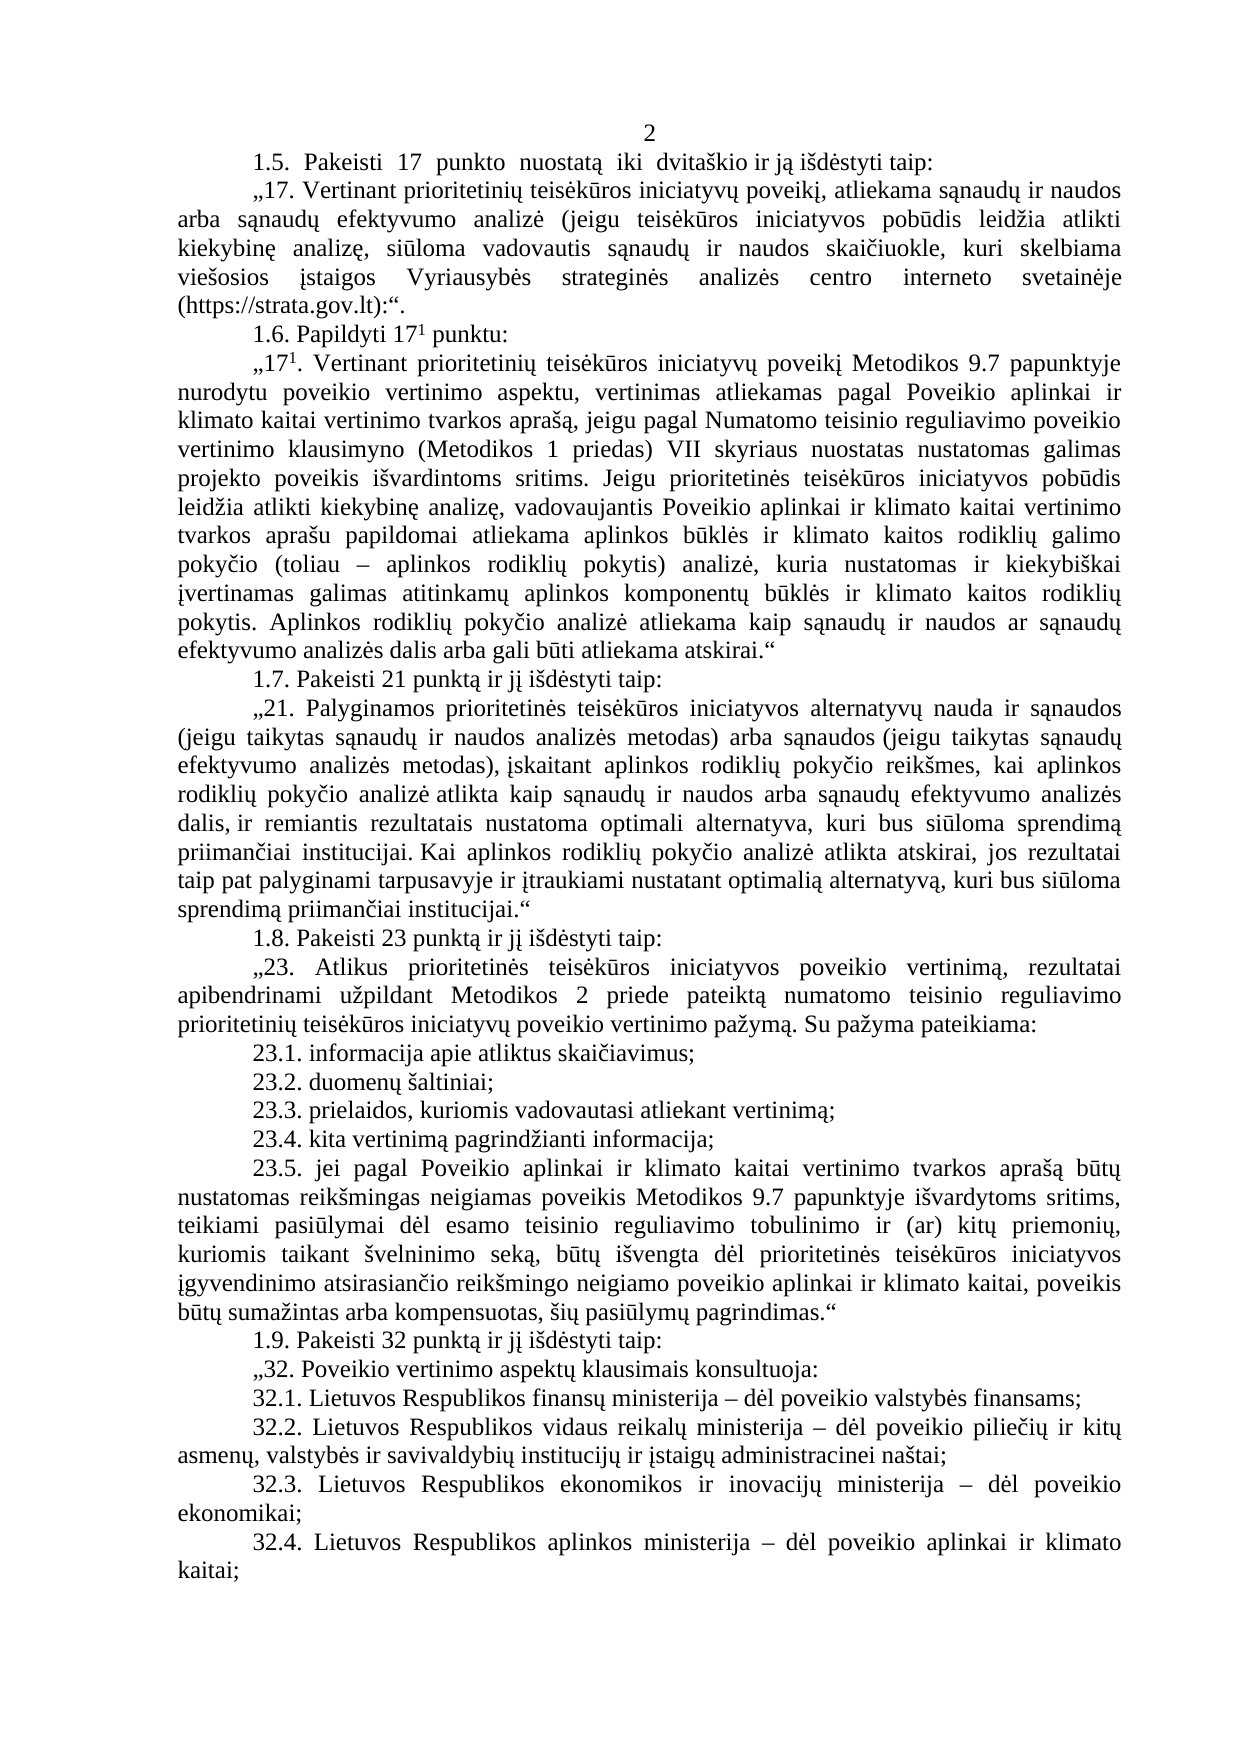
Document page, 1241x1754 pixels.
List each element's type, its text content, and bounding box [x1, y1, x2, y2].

text 23.2. duomenų šaltiniai; [177, 1067, 1122, 1096]
text 23.4. kita vertinimą pagrindžianti informacija; [177, 1124, 1122, 1153]
text 32.4. Lietuvos Respublikos aplinkos ministerija – dėl poveikio aplinkai ir klimato kaitai; [177, 1527, 1122, 1584]
text 1.5. Pakeisti 17 punkto nuostatą iki dvitaškio ir ją išdėstyti taip: [177, 147, 1122, 176]
text „32. Poveikio vertinimo aspektų klausimais konsultuoja: [177, 1354, 1122, 1383]
text 32.1. Lietuvos Respublikos finansų ministerija – dėl poveikio valstybės finansams; [177, 1383, 1122, 1412]
text 1.8. Pakeisti 23 punktą ir jį išdėstyti taip: [177, 923, 1122, 952]
text 23.5. jei pagal Poveikio aplinkai ir klimato kaitai vertinimo tvarkos aprašą būtų nustatomas reikšmingas neigiamas poveikis Metodikos 9.7 papunktyje išvardytoms sritims, teikiami pasiūlymai dėl esamo teisinio reguliavimo tobulinimo ir (ar) kitų priemonių, kuriomis taikant švelninimo seką, būtų išvengta dėl prioritetinės teisėkūros iniciatyvos įgyvendinimo atsirasiančio reikšmingo neigiamo poveikio aplinkai ir klimato kaitai, poveikis būtų sumažintas arba kompensuotas, šių pasiūlymų pagrindimas.“ [177, 1153, 1122, 1326]
text „17. Vertinant prioritetinių teisėkūros iniciatyvų poveikį, atliekama sąnaudų ir naudos arba sąnaudų efektyvumo analizė (jeigu teisėkūros iniciatyvos pobūdis leidžia atlikti kiekybinę analizę, siūloma vadovautis sąnaudų ir naudos skaičiuokle, kuri skelbiama viešosios įstaigos Vyriausybės strateginės analizės centro interneto svetainėje (https://strata.gov.lt):“. [177, 176, 1122, 319]
text 1.7. Pakeisti 21 punktą ir jį išdėstyti taip: [177, 664, 1122, 693]
text 23.3. prielaidos, kuriomis vadovautasi atliekant vertinimą; [177, 1096, 1122, 1124]
text 23.1. informacija apie atliktus skaičiavimus; [177, 1038, 1122, 1067]
text 1.9. Pakeisti 32 punktą ir jį išdėstyti taip: [177, 1326, 1122, 1354]
text „21. Palyginamos prioritetinės teisėkūros iniciatyvos alternatyvų nauda ir sąnaudos (jeigu taikytas sąnaudų ir naudos analizės metodas) arba sąnaudos (jeigu taikytas sąnaudų efektyvumo analizės metodas), įskaitant aplinkos rodiklių pokyčio reikšmes, kai aplinkos rodiklių pokyčio analizė atlikta kaip sąnaudų ir naudos arba sąnaudų efektyvumo analizės dalis, ir remiantis rezultatais nustatoma optimali alternatyva, kuri bus siūloma sprendimą priimančiai institucijai. Kai aplinkos rodiklių pokyčio analizė atlikta atskirai, jos rezultatai taip pat palyginami tarpusavyje ir įtraukiami nustatant optimalią alternatyvą, kuri bus siūloma sprendimą priimančiai institucijai.“ [177, 693, 1122, 923]
text 32.3. Lietuvos Respublikos ekonomikos ir inovacijų ministerija – dėl poveikio ekonomikai; [177, 1469, 1122, 1527]
text 32.2. Lietuvos Respublikos vidaus reikalų ministerija – dėl poveikio piliečių ir kitų asmenų, valstybės ir savivaldybių institucijų ir įstaigų administracinei naštai; [177, 1412, 1122, 1469]
text „23. Atlikus prioritetinės teisėkūros iniciatyvos poveikio vertinimą, rezultatai apibendrinami užpildant Metodikos 2 priede pateiktą numatomo teisinio reguliavimo prioritetinių teisėkūros iniciatyvų poveikio vertinimo pažymą. Su pažyma pateikiama: [177, 952, 1122, 1038]
text 1.6. Papildyti 171 punktu: [177, 319, 1122, 348]
text „171. Vertinant prioritetinių teisėkūros iniciatyvų poveikį Metodikos 9.7 papunktyje nurodytu poveikio vertinimo aspektu, vertinimas atliekamas pagal Poveikio aplinkai ir klimato kaitai vertinimo tvarkos aprašą, jeigu pagal Numatomo teisinio reguliavimo poveikio vertinimo klausimyno (Metodikos 1 priedas) VII skyriaus nuostatas nustatomas galimas projekto poveikis išvardintoms sritims. Jeigu prioritetinės teisėkūros iniciatyvos pobūdis leidžia atlikti kiekybinę analizę, vadovaujantis Poveikio aplinkai ir klimato kaitai vertinimo tvarkos aprašu papildomai atliekama aplinkos būklės ir klimato kaitos rodiklių galimo pokyčio (toliau – aplinkos rodiklių pokytis) analizė, kuria nustatomas ir kiekybiškai įvertinamas galimas atitinkamų aplinkos komponentų būklės ir klimato kaitos rodiklių pokytis. Aplinkos rodiklių pokyčio analizė atliekama kaip sąnaudų ir naudos ar sąnaudų efektyvumo analizės dalis arba gali būti atliekama atskirai.“ [177, 348, 1122, 664]
